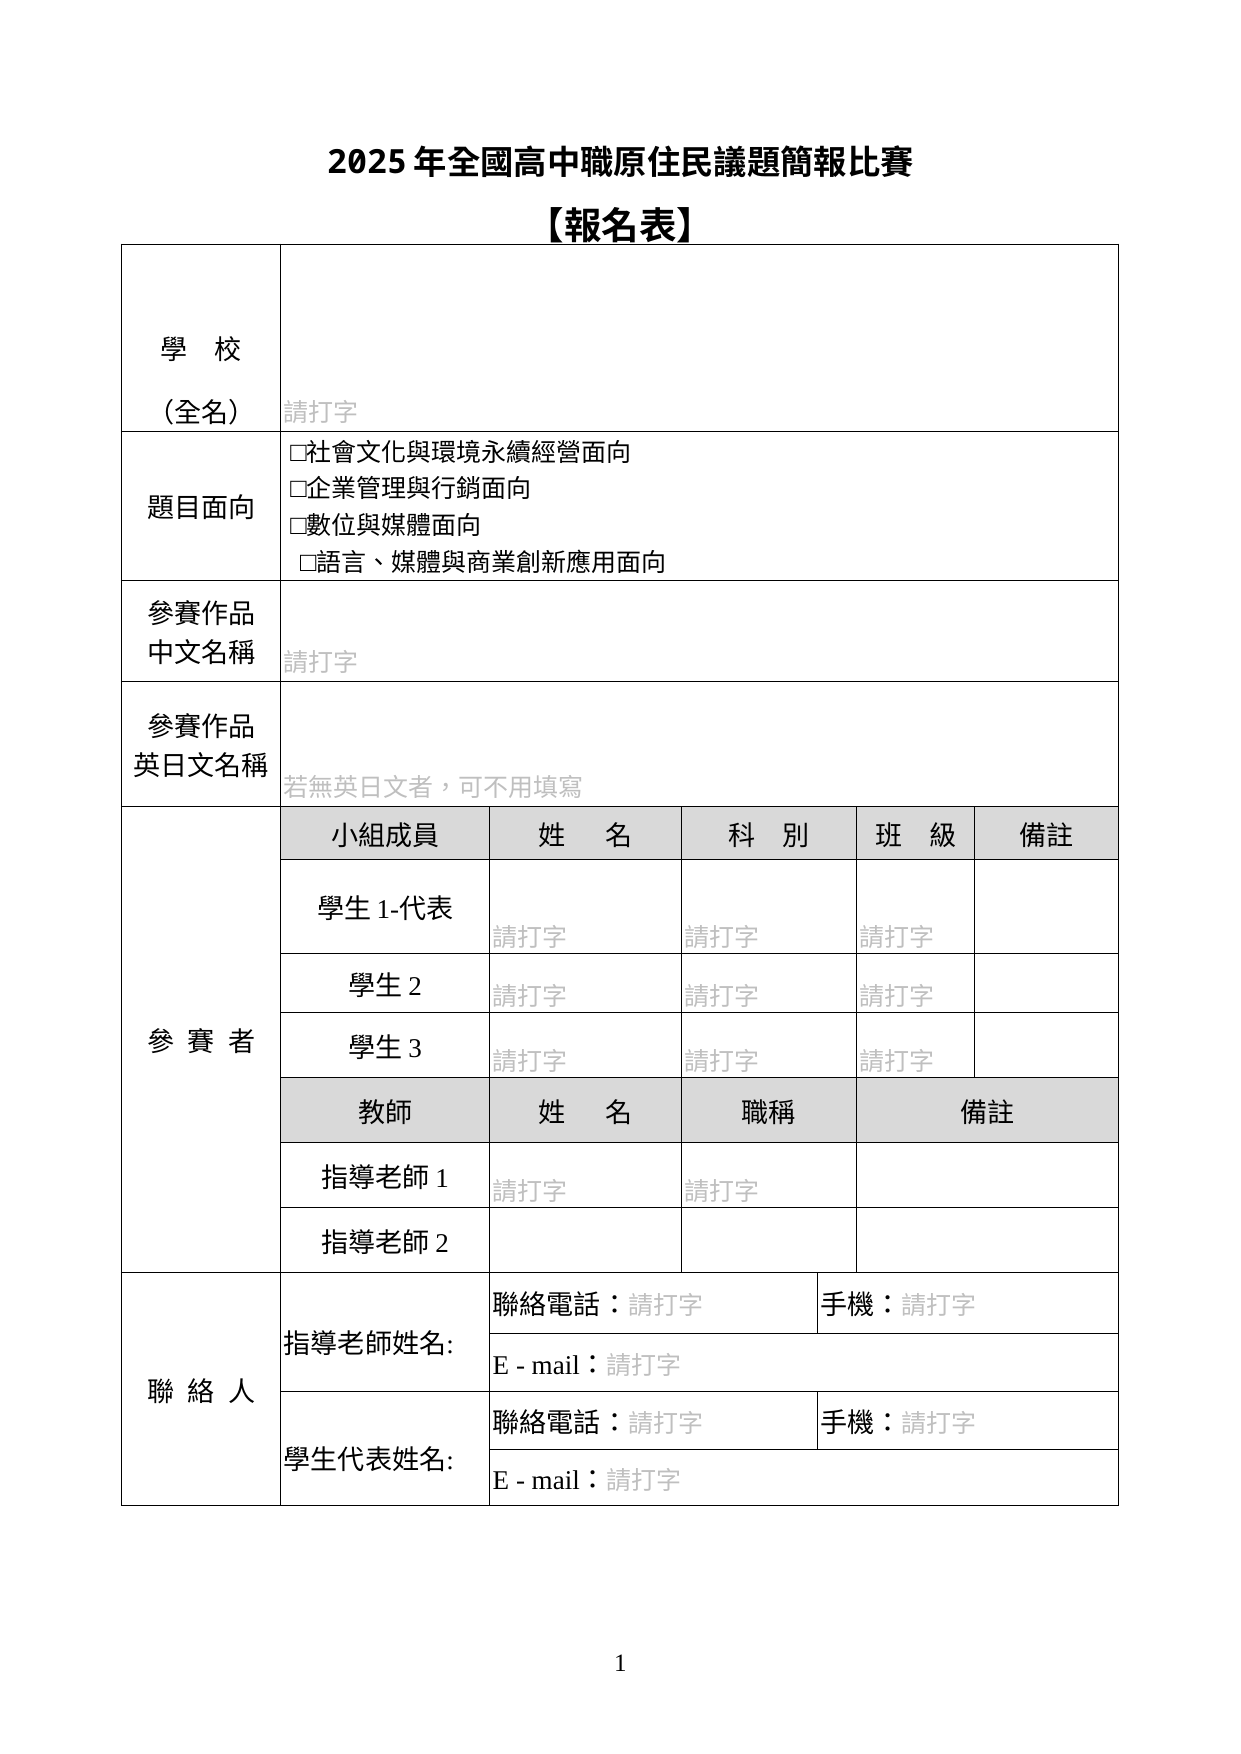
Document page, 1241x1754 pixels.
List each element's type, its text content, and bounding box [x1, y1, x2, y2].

table_cell 聯絡電話：請打字 [490, 1392, 817, 1449]
table_cell 參 賽 者 [122, 807, 280, 1272]
table_cell 請打字 [490, 1143, 681, 1207]
table_header 學 校 （全名） [122, 245, 280, 431]
table_cell 請打字 [682, 860, 856, 953]
table_cell 請打字 [857, 954, 974, 1012]
table_cell 指導老師1 [281, 1143, 489, 1207]
table_cell 科 別 [682, 807, 856, 859]
text 【報名表】 [75, 181, 1165, 243]
table_cell 備註 [975, 807, 1118, 859]
table_cell 學生1-代表 [281, 860, 489, 953]
table_cell 聯 絡 人 [122, 1273, 280, 1505]
table_cell 請打字 [490, 1013, 681, 1077]
table_cell E - mail：請打字 [490, 1334, 1118, 1391]
text 2025年全國高中職原住民議題簡報比賽 [75, 118, 1165, 181]
table_cell 參賽作品 英日文名稱 [122, 682, 280, 806]
table_cell 請打字 [857, 860, 974, 953]
table_cell [975, 1013, 1118, 1077]
table_cell [857, 1208, 1118, 1272]
table_cell E - mail：請打字 [490, 1450, 1118, 1505]
table_cell [857, 1143, 1118, 1207]
table_cell 學生3 [281, 1013, 489, 1077]
table_header 請打字 [281, 245, 1118, 431]
table_cell 指導老師姓名: [281, 1273, 489, 1391]
table_cell [490, 1208, 681, 1272]
table_cell 請打字 [490, 954, 681, 1012]
table_cell 手機：請打字 [818, 1273, 1118, 1332]
table_cell 學生代表姓名: [281, 1392, 489, 1505]
table_cell 班 級 [857, 807, 974, 859]
table_cell 指導老師2 [281, 1208, 489, 1272]
table_cell 職稱 [682, 1078, 856, 1142]
table_cell 請打字 [281, 581, 1118, 681]
table_cell 小組成員 [281, 807, 489, 859]
table_cell 請打字 [857, 1013, 974, 1077]
table_cell 學生2 [281, 954, 489, 1012]
table_cell 請打字 [682, 1143, 856, 1207]
table_cell [975, 954, 1118, 1012]
table_cell 手機：請打字 [818, 1392, 1118, 1449]
table_cell 教師 [281, 1078, 489, 1142]
table_cell □社會文化與環境永續經營面向 □企業管理與行銷面向 □數位與媒體面向 □語言、媒體與商業創新應用面向 [281, 432, 1118, 579]
table_cell 姓 名 [490, 807, 681, 859]
table_cell [975, 860, 1118, 953]
table_cell 備註 [857, 1078, 1118, 1142]
table_cell [682, 1208, 856, 1272]
table_cell 請打字 [682, 1013, 856, 1077]
table_cell 參賽作品 中文名稱 [122, 581, 280, 681]
table_cell 若無英日文者，可不用填寫 [281, 682, 1118, 806]
table_cell 請打字 [490, 860, 681, 953]
table_cell 請打字 [682, 954, 856, 1012]
table_cell 題目面向 [122, 432, 280, 579]
table_cell 姓 名 [490, 1078, 681, 1142]
table_cell 聯絡電話：請打字 [490, 1273, 817, 1332]
